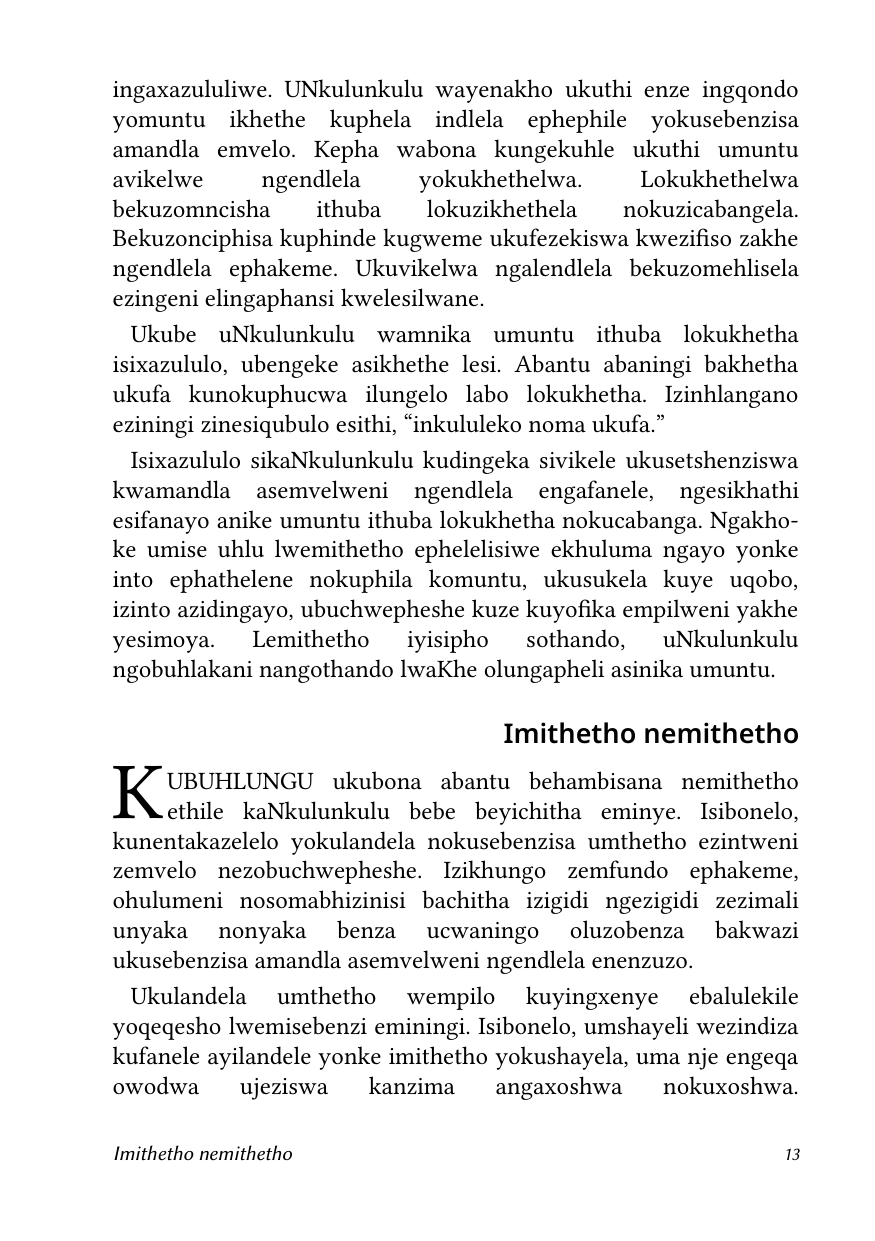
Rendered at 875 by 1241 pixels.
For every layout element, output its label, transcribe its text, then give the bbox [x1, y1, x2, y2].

text Isixazululo sikaNkulunkulu kudingeka sivikele ukusetshenziswa kwamandla asemvelweni ngendlela engafanele, ngesikhathi esifanayo anike umuntu ithuba lokukhetha nokucabanga. Ngakho-ke umise uhlu lwemithetho ephelelisiwe ekhuluma ngayo yonke into ephathelene nokuphila komuntu, ukusukela kuye uqobo, izinto azidingayo, ubuchwepheshe kuze kuyofika empilweni yakhe yesimoya. Lemithetho iyisipho sothando, uNkulunkulu ngobuhlakani nangothando lwaKhe olungapheli asinika umuntu. [112, 446, 799, 684]
text KUBUHLUNGU ukubona abantu behambisana nemithetho ethile kaNkulunkulu bebe beyichitha eminye. Isibonelo, kunentakazelelo yokulandela nokusebenzisa umthetho ezintweni zemvelo nezobuchwepheshe. Izikhungo zemfundo ephakeme, ohulumeni nosomabhizinisi bachitha izigidi ngezigidi zezimali unyaka nonyaka benza ucwaningo oluzobenza bakwazi ukusebenzisa amandla asemvelweni ngendlela enenzuzo. [112, 767, 799, 975]
subtitle Imithetho nemithetho [112, 715, 799, 752]
text Ukube uNkulunkulu wamnika umuntu ithuba lokukhetha isixazululo, ubengeke asikhethe lesi. Abantu abaningi bakhetha ukufa kunokuphucwa ilungelo labo lokukhetha. Izinhlangano eziningi zinesiqubulo esithi, “inkululeko noma ukufa.” [112, 320, 799, 438]
text Ukulandela umthetho wempilo kuyingxenye ebalulekile yoqeqesho lwemisebenzi eminingi. Isibonelo, umshayeli wezindiza kufanele ayilandele yonke imithetho yokushayela, uma nje engeqa owodwa ujeziswa kanzima angaxoshwa nokuxoshwa. [112, 982, 799, 1100]
text ingaxazululiwe. UNkulunkulu wayenakho ukuthi enze ingqondo yomuntu ikhethe kuphela indlela ephephile yokusebenzisa amandla emvelo. Kepha wabona kungekuhle ukuthi umuntu avikelwe ngendlela yokukhethelwa. Lokukhethelwa bekuzomncisha ithuba lokuzikhethela nokuzicabangela. Bekuzonciphisa kuphinde kugweme ukufezekiswa kwezifiso zakhe ngendlela ephakeme. Ukuvikelwa ngalendlela bekuzomehlisela ezingeni elingaphansi kwelesilwane. [112, 75, 799, 313]
